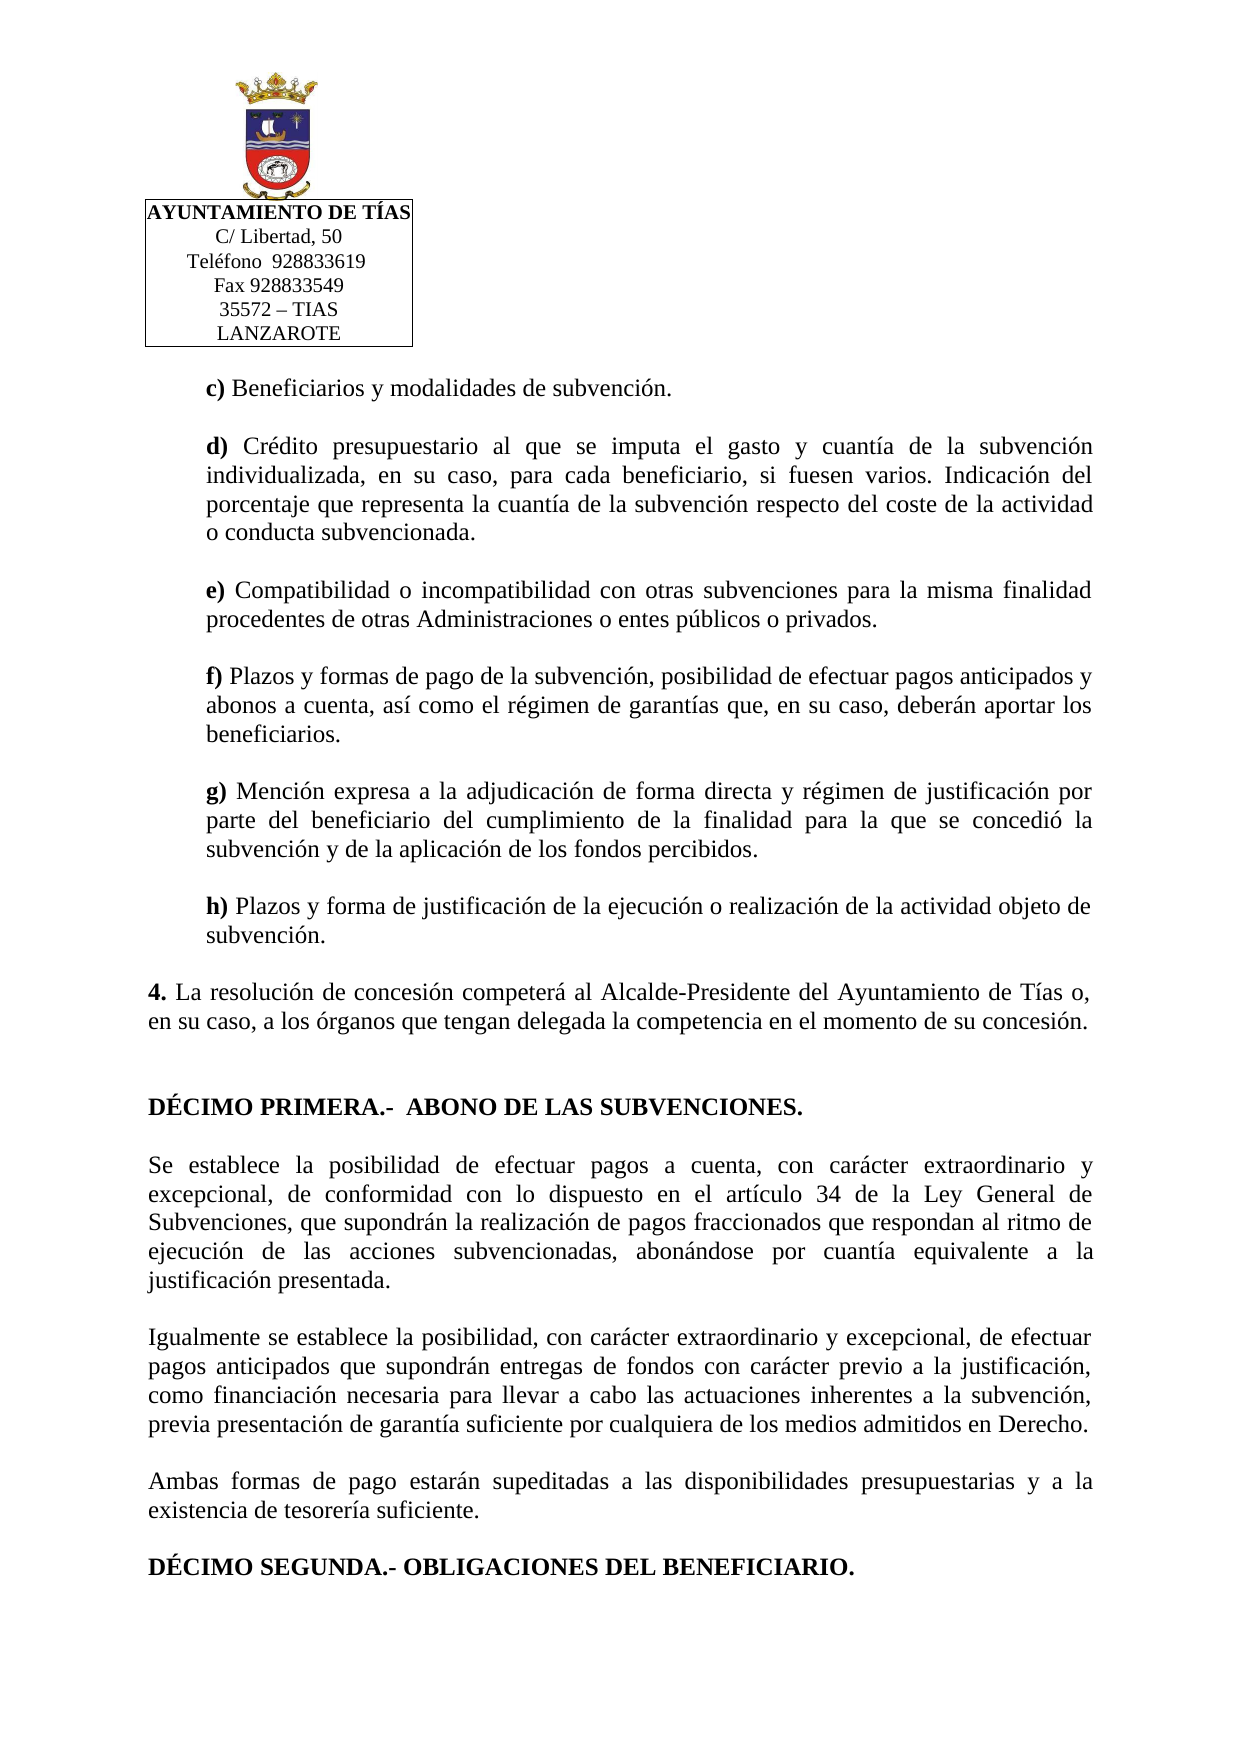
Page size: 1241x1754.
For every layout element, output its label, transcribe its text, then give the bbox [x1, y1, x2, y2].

picture [235, 72, 318, 199]
subtitle DÉCIMO SEGUNDA.- OBLIGACIONES DEL BENEFICIARIO. [148, 1552, 1105, 1581]
list Crédito presupuestario al que se imputa el gasto y cuantía de la subvención individualizada, en su caso, para cada beneficiario, si fuesen varios. Indicación del porcentaje que representa la cuantía de la subvención respecto del coste de la actividad o conducta subvencionada. [206, 431, 1093, 546]
list Plazos y formas de pago de la subvención, posibilidad de efectuar pagos anticipados y abonos a cuenta, así como el régimen de garantías que, en su caso, deberán aportar los beneficiarios. [206, 661, 1093, 747]
list La resolución de concesión competerá al Alcalde-Presidente del Ayuntamiento de Tías o, en su caso, a los órganos que tengan delegada la competencia en el momento de su concesión. [148, 977, 1093, 1035]
list Compatibilidad o incompatibilidad con otras subvenciones para la misma finalidad procedentes de otras Administraciones o entes públicos o privados. [206, 575, 1093, 632]
text Igualmente se establece la posibilidad, con carácter extraordinario y excepcional, de efectuar pagos anticipados que supondrán entregas de fondos con carácter previo a la justificación, como financiación necesaria para llevar a cabo las actuaciones inherentes a la subvención, previa presentación de garantía suficiente por cualquiera de los medios admitidos en Derecho. [148, 1322, 1093, 1437]
list Beneficiarios y modalidades de subvención. [206, 373, 1105, 402]
subtitle DÉCIMO PRIMERA.- ABONO DE LAS SUBVENCIONES. [148, 1092, 1105, 1121]
text Ambas formas de pago estarán supeditadas a las disponibilidades presupuestarias y a la existencia de tesorería suficiente. [148, 1466, 1093, 1524]
list Mención expresa a la adjudicación de forma directa y régimen de justificación por parte del beneficiario del cumplimiento de la finalidad para la que se concedió la subvención y de la aplicación de los fondos percibidos. [206, 776, 1094, 862]
list Plazos y forma de justificación de la ejecución o realización de la actividad objeto de subvención. [206, 891, 1092, 949]
text Se establece la posibilidad de efectuar pagos a cuenta, con carácter extraordinario y excepcional, de conformidad con lo dispuesto en el artículo 34 de la Ley General de Subvenciones, que supondrán la realización de pagos fraccionados que respondan al ritmo de ejecución de las acciones subvencionadas, abonándose por cuantía equivalente a la justificación presentada. [148, 1150, 1094, 1294]
